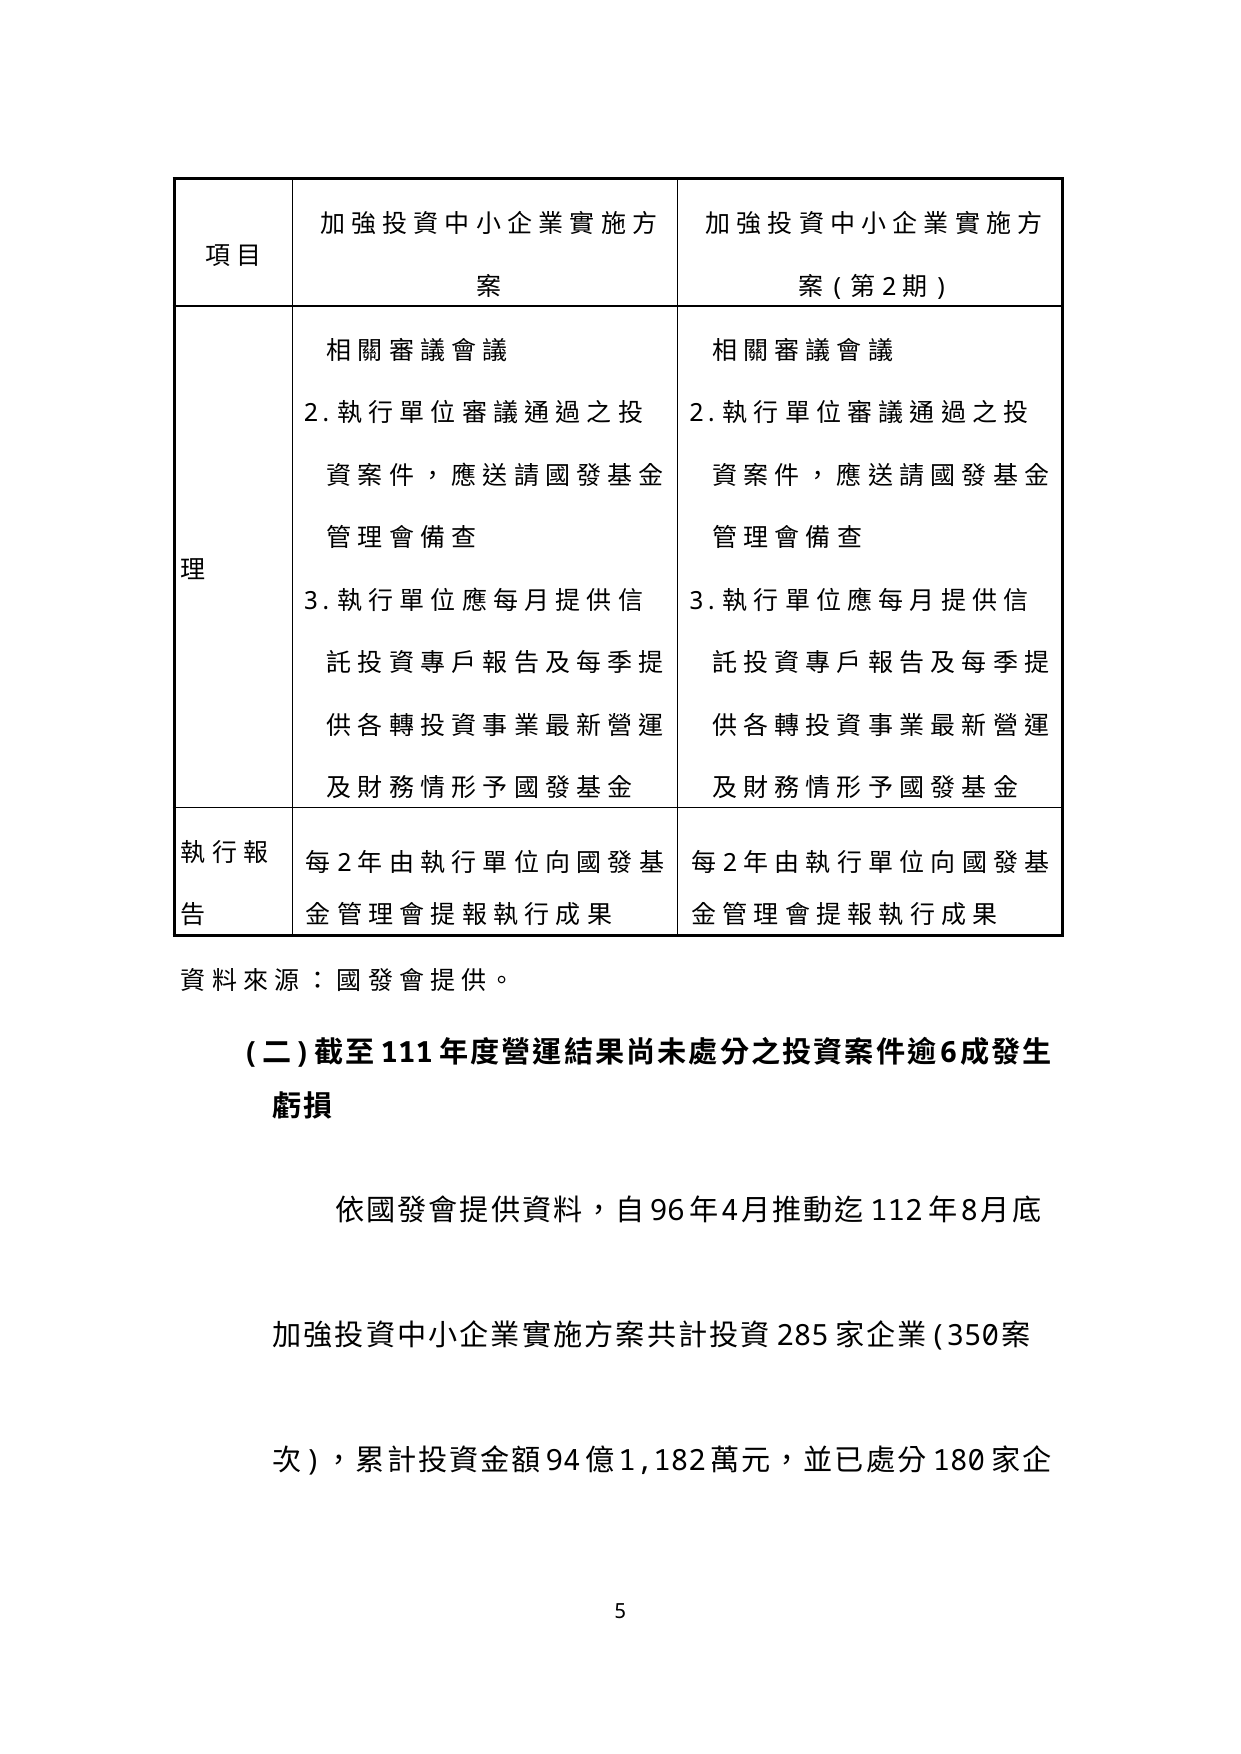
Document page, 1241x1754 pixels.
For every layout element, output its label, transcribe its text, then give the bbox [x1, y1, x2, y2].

table_cell 相關審議會議 2.執行單位審議通過之投資案件，應送請國發基金管理會備查 3.執行單位應每月提供信託投資專戶報告及每季提供各轉投資事業最新營運及財務情形予國發基金 [293, 307, 677, 807]
table_cell 相關審議會議 2.執行單位審議通過之投資案件，應送請國發基金管理會備查 3.執行單位應每月提供信託投資專戶報告及每季提供各轉投資事業最新營運及財務情形予國發基金 [678, 307, 1061, 807]
table_cell 每2年由執行單位向國發基金管理會提報執行成果 [293, 808, 677, 933]
table_cell 理 [176, 307, 292, 807]
table_header 加強投資中小企業實施方案(第2期) [678, 180, 1061, 305]
table_header 加強投資中小企業實施方案 [293, 180, 677, 305]
text (二)截至111年度營運結果尚未處分之投資案件逾6成發生虧損 [236, 999, 1063, 1124]
table_cell 每2年由執行單位向國發基金管理會提報執行成果 [678, 808, 1061, 933]
table_cell 執行報告 [176, 808, 292, 933]
text 依國發會提供資料，自96年4月推動迄112年8月底加強投資中小企業實施方案共計投資285家企業(350案次)，累計投資金額94億1,182萬元，並已處分180家企業持股(包含部分處分39家)，累計已實現處分獲利37.23億元，另帳上賸餘144家(包含部分處分39家及未處分105家)，賸餘投資成本41.19億元；惟檢視111年底仍持股被投資企業145家營運結果，當年度有盈餘者49家(占33.79%)，發生虧損者計96家，占總投資家數66.21%，且除投資未超過2年之8家外，與110年度相較，虧損加劇者42家，由盈轉虧8家，虧損減少或相同者38家，又連續發生虧損3年以上者達63家，累計虧損超過實收資本額二分之一以上者30家（詳表3、表4），投資情形容有改善空間。 [266, 1124, 1063, 1499]
table_header 項目 [176, 180, 292, 305]
text 資料來源：國發會提供。 [177, 937, 1063, 999]
